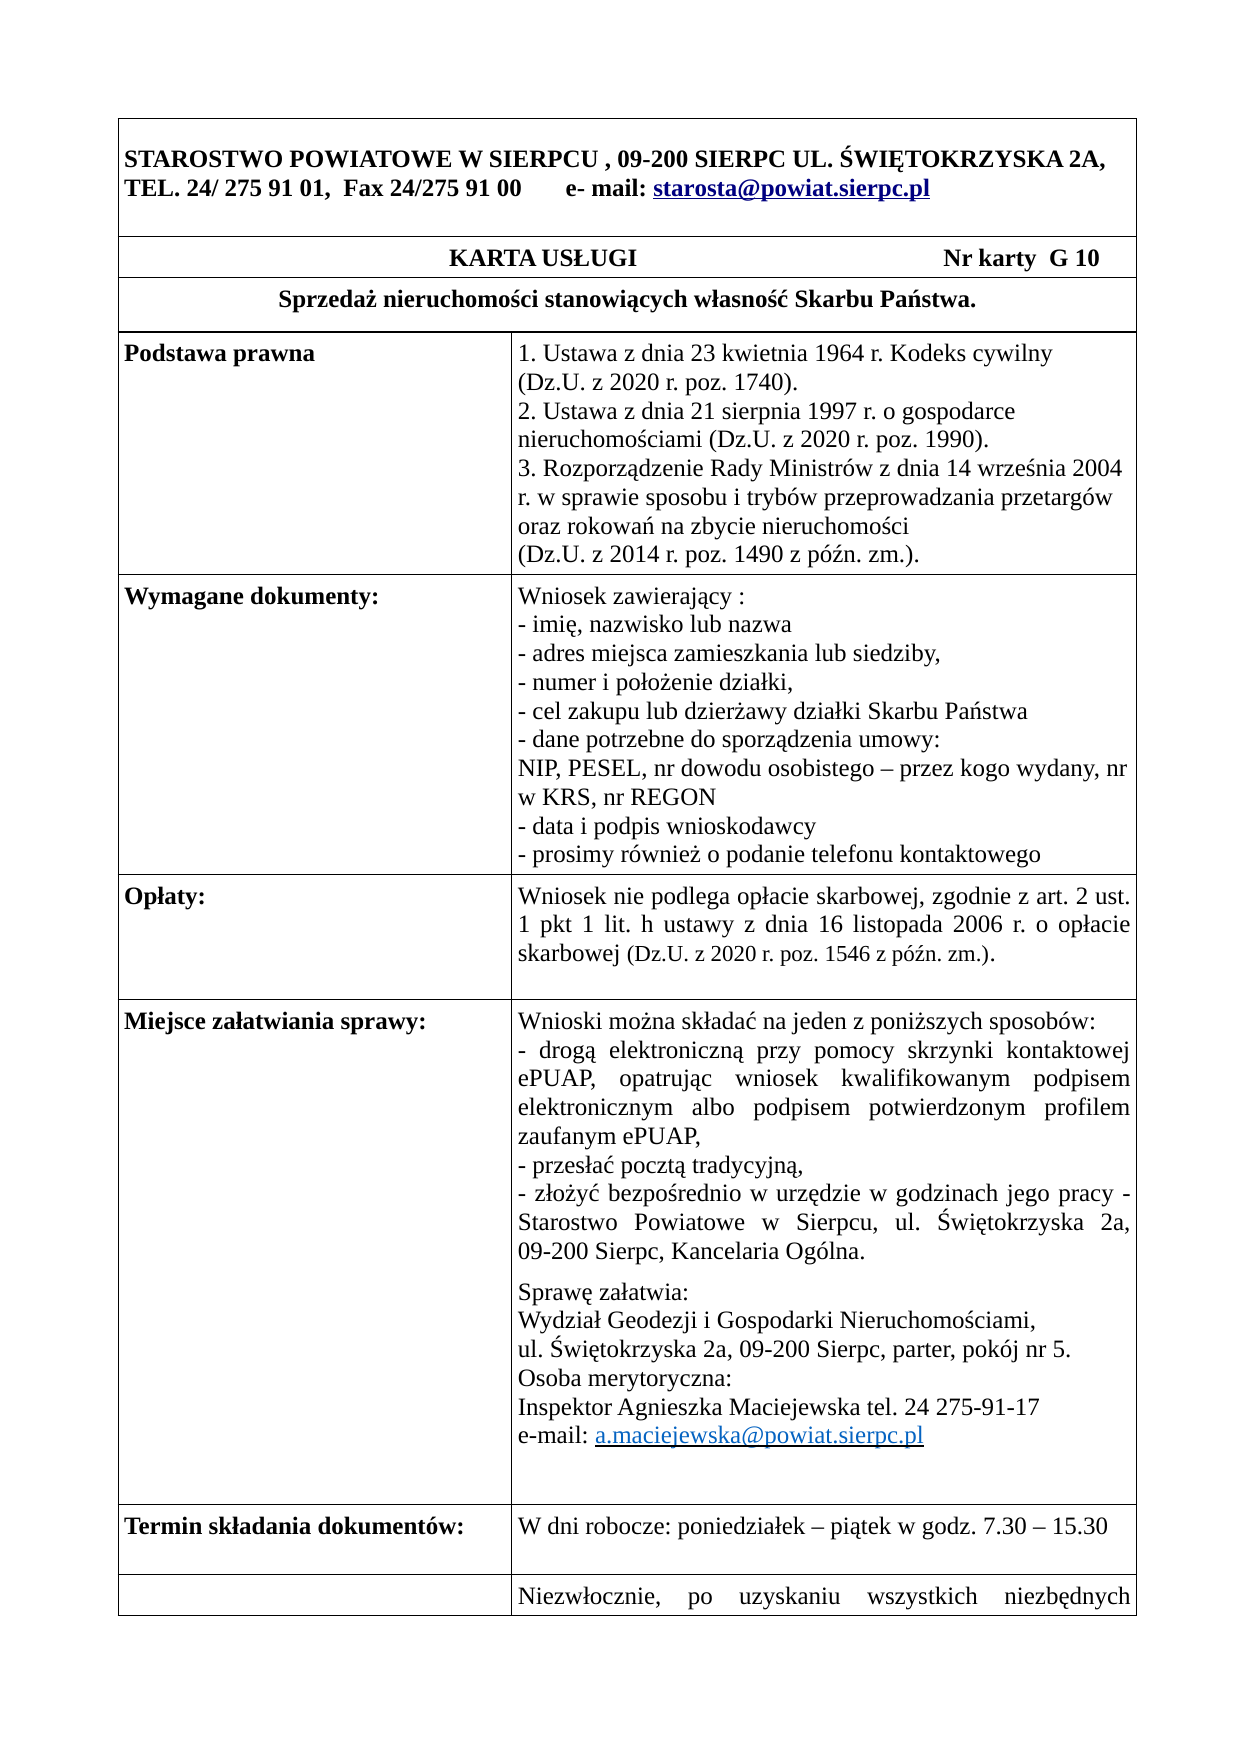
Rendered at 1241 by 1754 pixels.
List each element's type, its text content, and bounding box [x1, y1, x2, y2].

table_cell W dni robocze: poniedziałek – piątek w godz. 7.30 – 15.30 [512, 1505, 1136, 1574]
table_cell Wniosek nie podlega opłacie skarbowej, zgodnie z art. 2 ust. 1 pkt 1 lit. h ustawy z dnia 16 listopada 2006 r. o opłacie skarbowej (Dz.U. z 2020 r. poz. 1546 z późn. zm.). [512, 875, 1136, 999]
table_cell Wniosek zawierający : - imię, nazwisko lub nazwa - adres miejsca zamieszkania lub siedziby, - numer i położenie działki, - cel zakupu lub dzierżawy działki Skarbu Państwa - dane potrzebne do sporządzenia umowy: NIP, PESEL, nr dowodu osobistego – przez kogo wydany, nr w KRS, nr REGON - data i podpis wnioskodawcy - prosimy również o podanie telefonu kontaktowego [512, 575, 1136, 874]
table_cell Opłaty: [119, 875, 511, 999]
table_header Podstawa prawna [119, 333, 511, 574]
table_header STAROSTWO POWIATOWE W SIERPCU , 09-200 SIERPC UL. ŚWIĘTOKRZYSKA 2A, TEL. 24/ 275 91 01, Fax 24/275 91 00 e- mail: starosta@powiat.sierpc.pl [119, 119, 1136, 236]
table_cell [119, 1575, 511, 1615]
table_cell KARTA USŁUGI Nr karty G 10 [119, 237, 1136, 277]
table_cell Wnioski można składać na jeden z poniższych sposobów: - drogą elektroniczną przy pomocy skrzynki kontaktowej ePUAP, opatrując wniosek kwalifikowanym podpisem elektronicznym albo podpisem potwierdzonym profilem zaufanym ePUAP, - przesłać pocztą tradycyjną, - złożyć bezpośrednio w urzędzie w godzinach jego pracy - Starostwo Powiatowe w Sierpcu, ul. Świętokrzyska 2a, 09-200 Sierpc, Kancelaria Ogólna. Sprawę załatwia: Wydział Geodezji i Gospodarki Nieruchomościami, ul. Świętokrzyska 2a, 09-200 Sierpc, parter, pokój nr 5. Osoba merytoryczna: Inspektor Agnieszka Maciejewska tel. 24 275-91-17 e-mail: a.maciejewska@powiat.sierpc.pl [512, 1000, 1136, 1504]
table_cell Termin składania dokumentów: [119, 1505, 511, 1574]
table_cell Miejsce załatwiania sprawy: [119, 1000, 511, 1504]
table_cell Wymagane dokumenty: [119, 575, 511, 874]
table_cell Sprzedaż nieruchomości stanowiących własność Skarbu Państwa. [119, 278, 1136, 331]
table_header 1. Ustawa z dnia 23 kwietnia 1964 r. Kodeks cywilny (Dz.U. z 2020 r. poz. 1740). 2. Ustawa z dnia 21 sierpnia 1997 r. o gospodarce nieruchomościami (Dz.U. z 2020 r. poz. 1990). 3. Rozporządzenie Rady Ministrów z dnia 14 września 2004 r. w sprawie sposobu i trybów przeprowadzania przetargów oraz rokowań na zbycie nieruchomości (Dz.U. z 2014 r. poz. 1490 z późn. zm.). [512, 333, 1136, 574]
table_cell Niezwłocznie, po uzyskaniu wszystkich niezbędnych [512, 1575, 1136, 1615]
